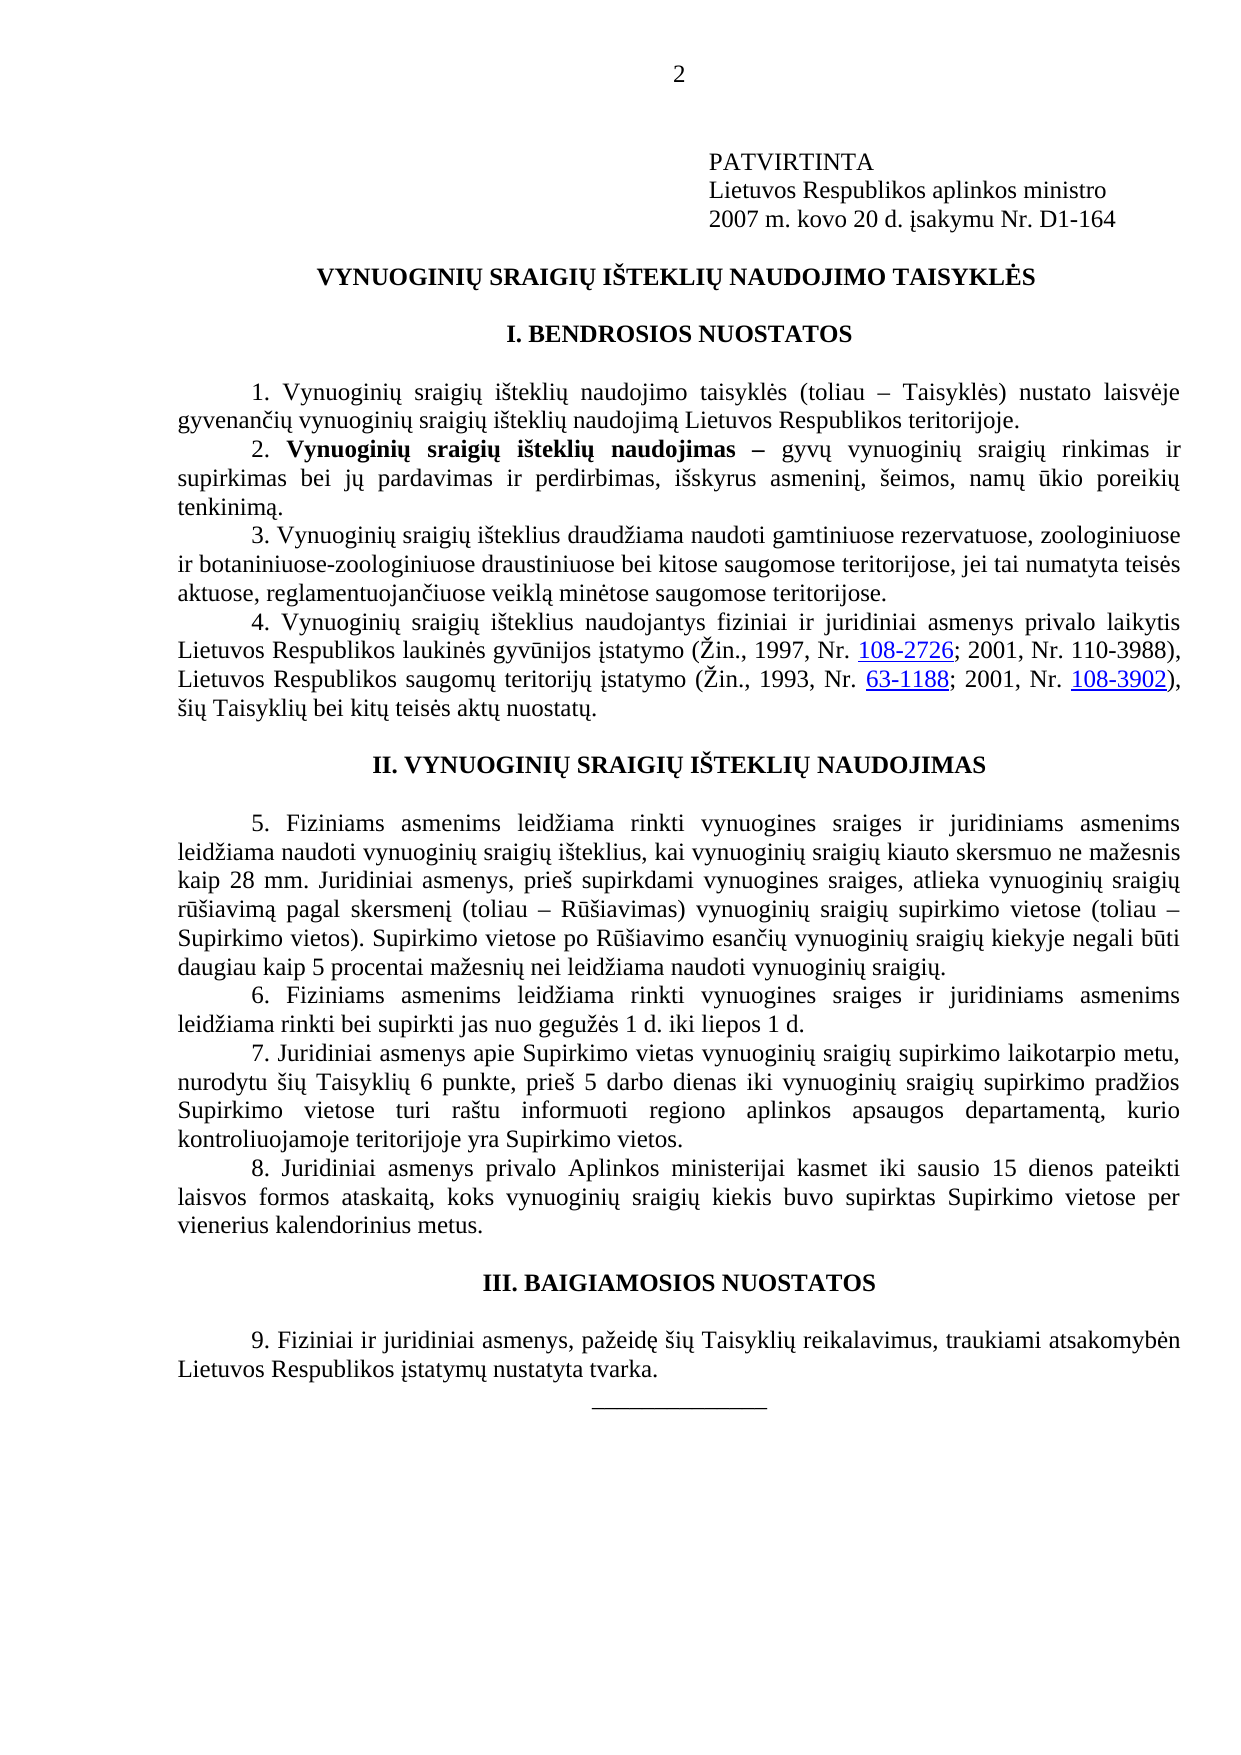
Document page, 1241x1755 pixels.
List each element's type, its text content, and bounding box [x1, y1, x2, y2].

text 2007 m. kovo 20 d. įsakymu Nr. D1-164 [177, 204, 1181, 233]
text 1. Vynuoginių sraigių išteklių naudojimo taisyklės (toliau – Taisyklės) nustato laisvėje gyvenančių vynuoginių sraigių išteklių naudojimą Lietuvos Respublikos teritorijoje. [177, 377, 1181, 434]
text ______________ [177, 1383, 1181, 1412]
text 7. Juridiniai asmenys apie Supirkimo vietas vynuoginių sraigių supirkimo laikotarpio metu, nurodytu šių Taisyklių 6 punkte, prieš 5 darbo dienas iki vynuoginių sraigių supirkimo pradžios Supirkimo vietose turi raštu informuoti regiono aplinkos apsaugos departamentą, kurio kontroliuojamoje teritorijoje yra Supirkimo vietos. [177, 1038, 1181, 1153]
text 8. Juridiniai asmenys privalo Aplinkos ministerijai kasmet iki sausio 15 dienos pateikti laisvos formos ataskaitą, koks vynuoginių sraigių kiekis buvo supirktas Supirkimo vietose per vienerius kalendorinius metus. [177, 1153, 1181, 1239]
text 4. Vynuoginių sraigių išteklius naudojantys fiziniai ir juridiniai asmenys privalo laikytis Lietuvos Respublikos laukinės gyvūnijos įstatymo (Žin., 1997, Nr. 108-2726; 2001, Nr. 110-3988), Lietuvos Respublikos saugomų teritorijų įstatymo (Žin., 1993, Nr. 63-1188; 2001, Nr. 108-3902), šių Taisyklių bei kitų teisės aktų nuostatų. [177, 607, 1181, 722]
text PATVIRTINTA [177, 147, 1181, 176]
text II. VYNUOGINIŲ SRAIGIŲ IŠTEKLIŲ NAUDOJIMAS [177, 751, 1181, 779]
text 9. Fiziniai ir juridiniai asmenys, pažeidę šių Taisyklių reikalavimus, traukiami atsakomybėn Lietuvos Respublikos įstatymų nustatyta tvarka. [177, 1326, 1181, 1383]
text VYNUOGINIŲ SRAIGIŲ IŠTEKLIŲ NAUDOJIMO TAISYKLĖS [177, 262, 1181, 291]
text I. BENDROSIOS NUOSTATOS [177, 319, 1181, 348]
text 5. Fiziniams asmenims leidžiama rinkti vynuogines sraiges ir juridiniams asmenims leidžiama naudoti vynuoginių sraigių išteklius, kai vynuoginių sraigių kiauto skersmuo ne mažesnis kaip 28 mm. Juridiniai asmenys, prieš supirkdami vynuogines sraiges, atlieka vynuoginių sraigių rūšiavimą pagal skersmenį (toliau – Rūšiavimas) vynuoginių sraigių supirkimo vietose (toliau – Supirkimo vietos). Supirkimo vietose po Rūšiavimo esančių vynuoginių sraigių kiekyje negali būti daugiau kaip 5 procentai mažesnių nei leidžiama naudoti vynuoginių sraigių. [177, 808, 1181, 981]
text III. BAIGIAMOSIOS NUOSTATOS [177, 1268, 1181, 1297]
text 2. Vynuoginių sraigių išteklių naudojimas – gyvų vynuoginių sraigių rinkimas ir supirkimas bei jų pardavimas ir perdirbimas, išskyrus asmeninį, šeimos, namų ūkio poreikių tenkinimą. [177, 434, 1181, 521]
text 6. Fiziniams asmenims leidžiama rinkti vynuogines sraiges ir juridiniams asmenims leidžiama rinkti bei supirkti jas nuo gegužės 1 d. iki liepos 1 d. [177, 981, 1181, 1038]
text 3. Vynuoginių sraigių išteklius draudžiama naudoti gamtiniuose rezervatuose, zoologiniuose ir botaniniuose-zoologiniuose draustiniuose bei kitose saugomose teritorijose, jei tai numatyta teisės aktuose, reglamentuojančiuose veiklą minėtose saugomose teritorijose. [177, 521, 1181, 607]
text Lietuvos Respublikos aplinkos ministro [177, 176, 1181, 204]
